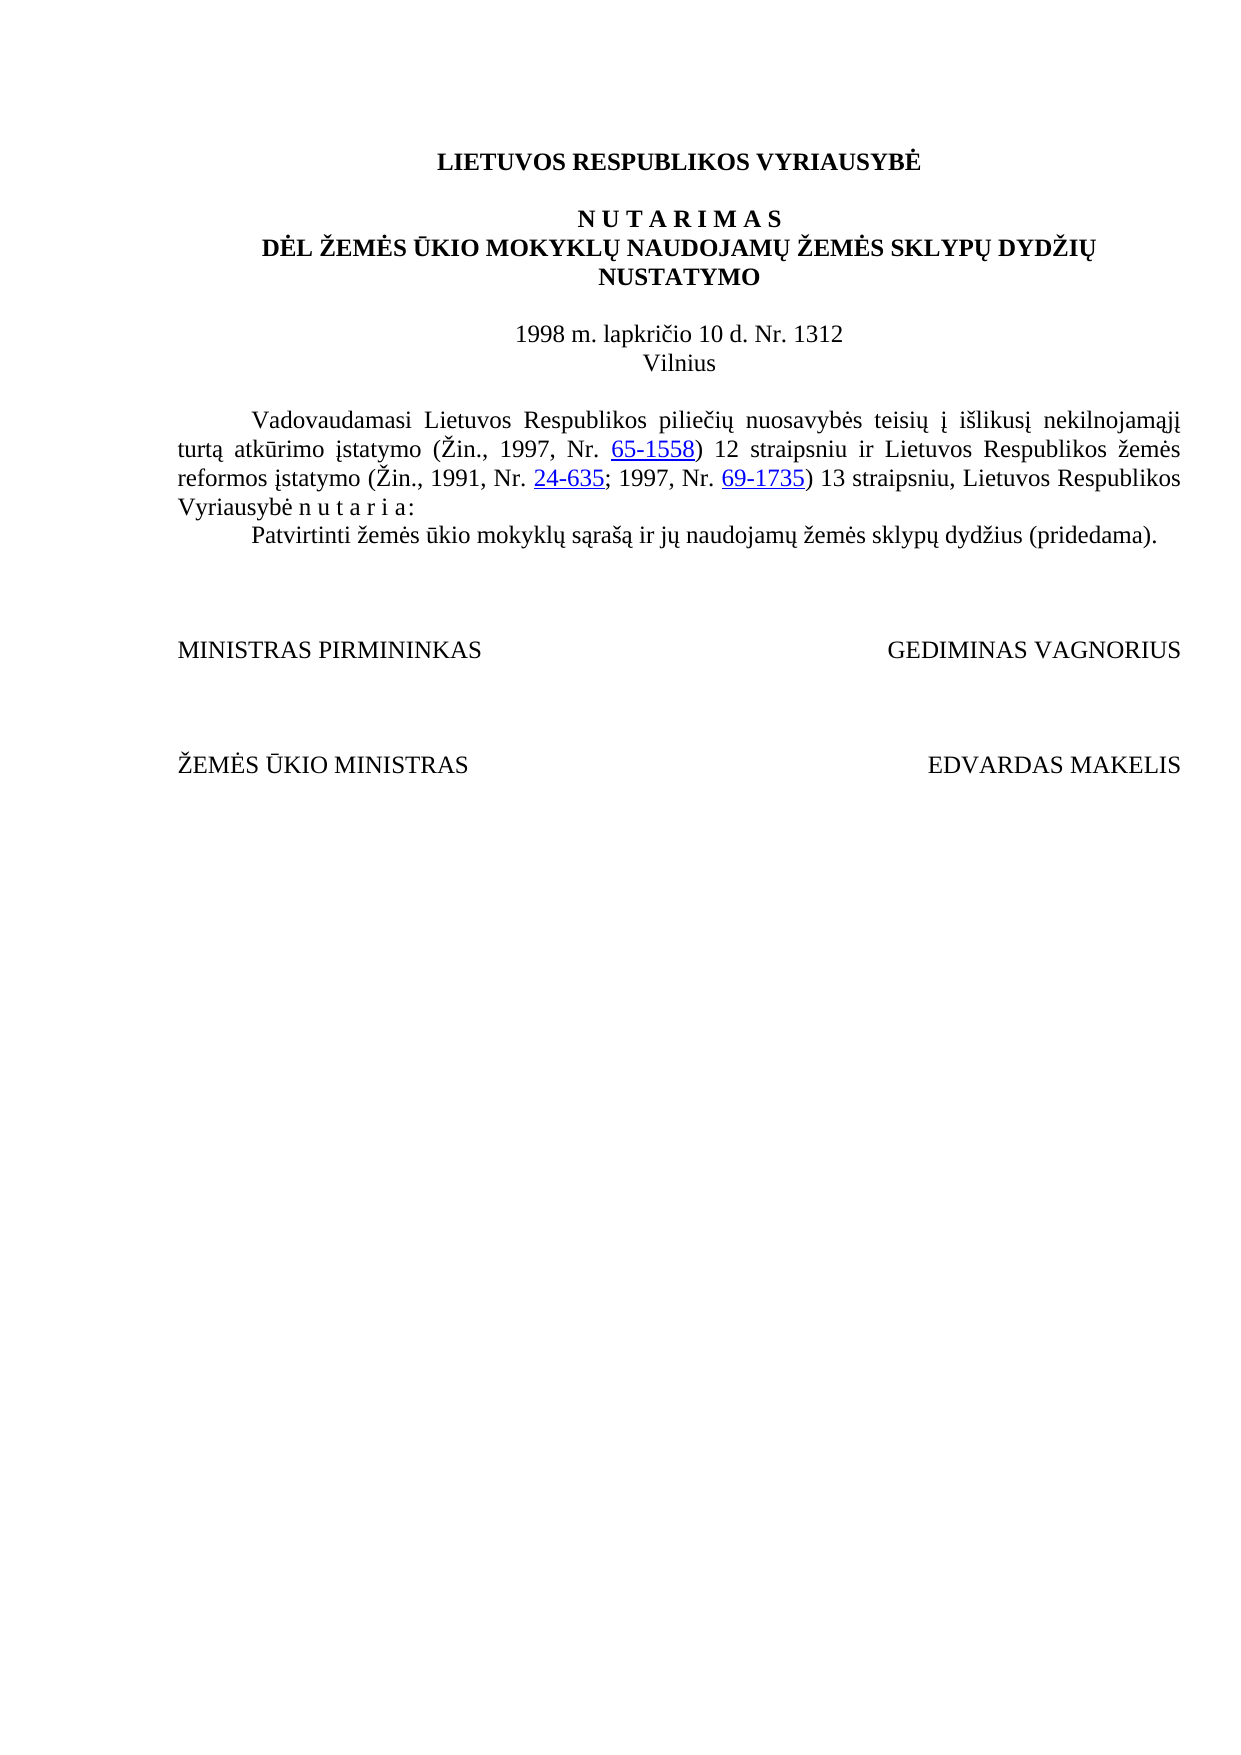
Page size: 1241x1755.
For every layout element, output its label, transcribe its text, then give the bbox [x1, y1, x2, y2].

text Vadovaudamasi Lietuvos Respublikos piliečių nuosavybės teisių į išlikusį nekilnojamąjį turtą atkūrimo įstatymo (Žin., 1997, Nr. 65-1558) 12 straipsniu ir Lietuvos Respublikos žemės reformos įstatymo (Žin., 1991, Nr. 24-635; 1997, Nr. 69-1735) 13 straipsniu, Lietuvos Respublikos Vyriausybė nutaria: [177, 406, 1181, 521]
text Patvirtinti žemės ūkio mokyklų sąrašą ir jų naudojamų žemės sklypų dydžius (pridedama). [177, 521, 1181, 549]
text Vilnius [177, 348, 1181, 377]
text ŽEMĖS ŪKIO MINISTRAS EDVARDAS MAKELIS [177, 751, 1181, 779]
text 1998 m. lapkričio 10 d. Nr. 1312 [177, 319, 1181, 348]
text MINISTRAS PIRMININKAS GEDIMINAS VAGNORIUS [177, 636, 1181, 664]
text LIETUVOS RESPUBLIKOS VYRIAUSYBĖ [177, 147, 1181, 176]
text N U T A R I M A S [177, 204, 1181, 233]
text DĖL ŽEMĖS ŪKIO MOKYKLŲ NAUDOJAMŲ ŽEMĖS SKLYPŲ DYDŽIŲ NUSTATYMO [177, 233, 1181, 291]
